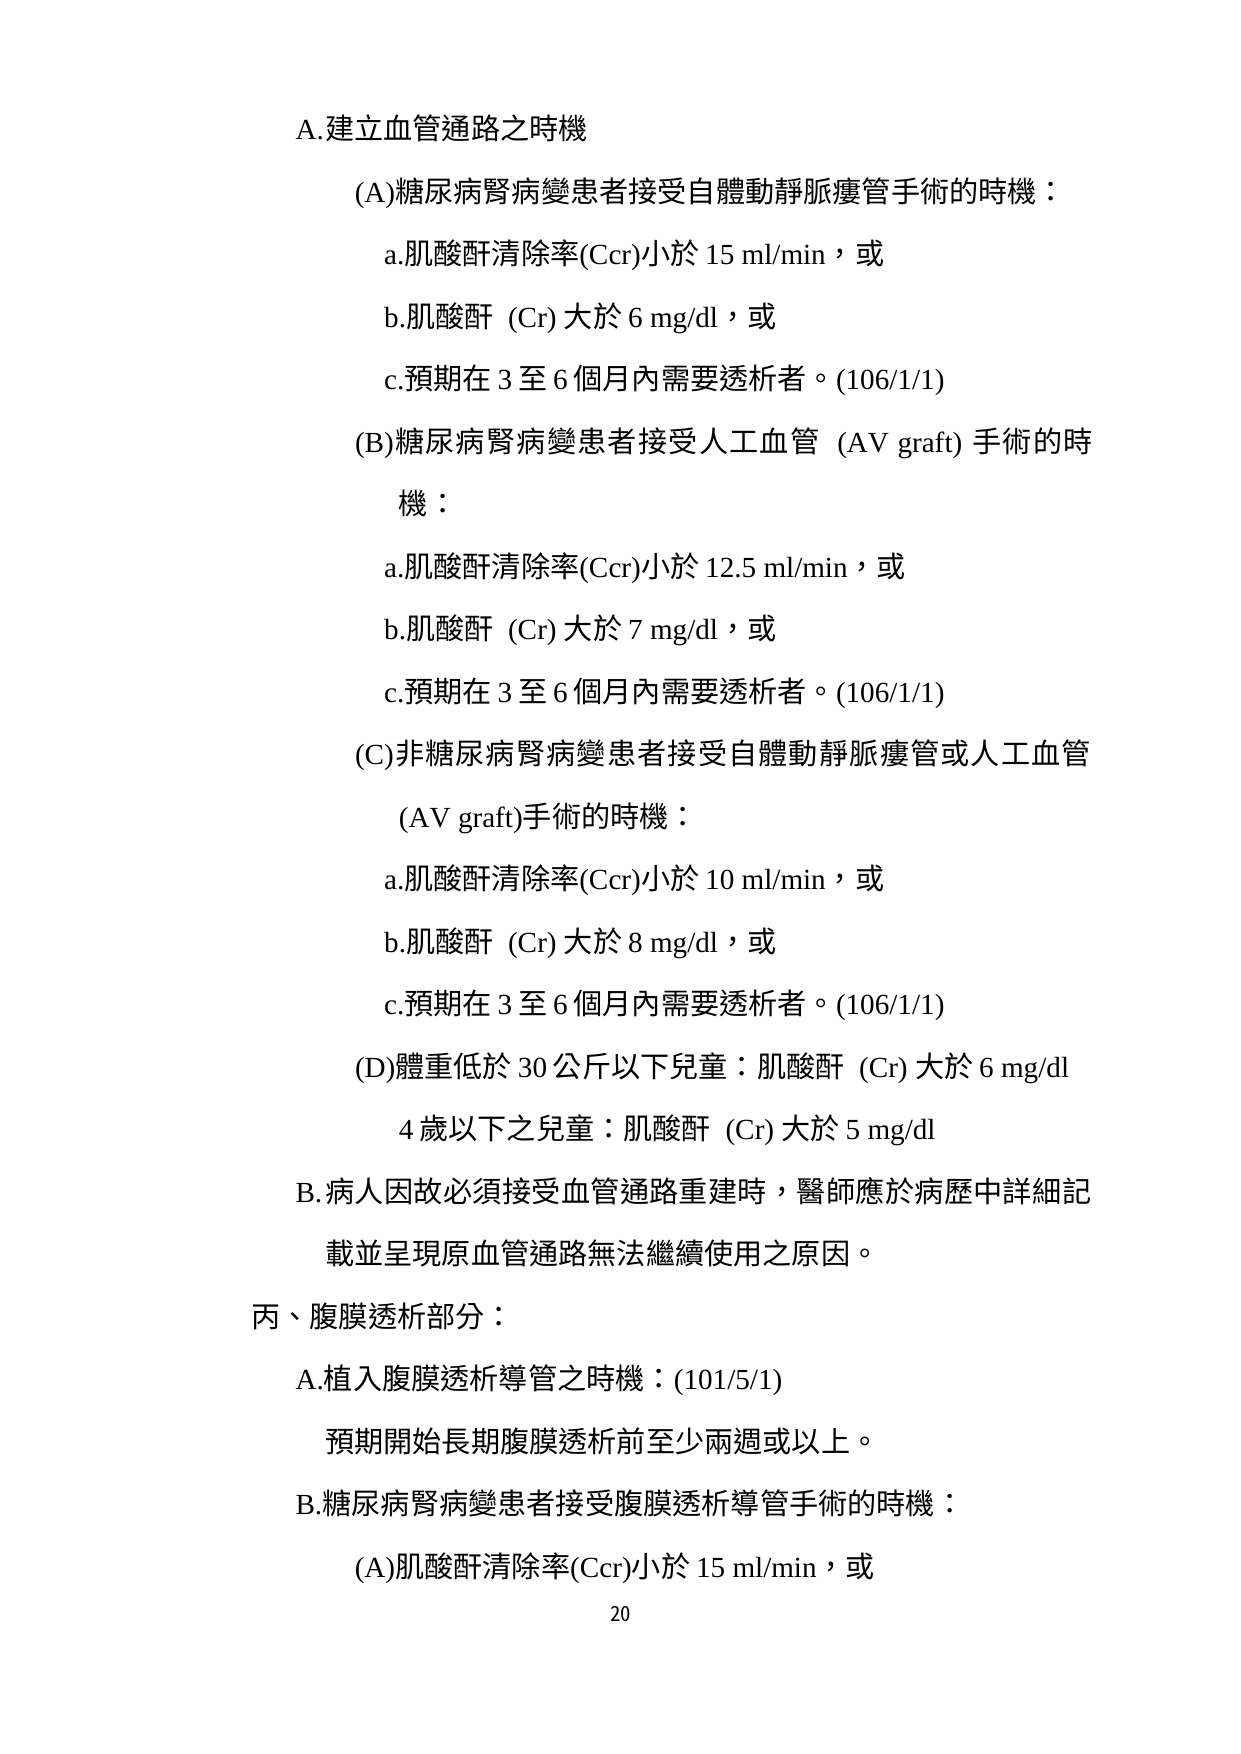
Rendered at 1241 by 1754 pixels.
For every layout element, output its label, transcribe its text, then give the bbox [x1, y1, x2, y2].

text (A)肌酸酐清除率(Ccr)小於15 ml/min，或 [249, 1527, 1092, 1589]
text a.肌酸酐清除率(Ccr)小於12.5 ml/min，或 [249, 527, 1092, 589]
text b.肌酸酐 (Cr) 大於6 mg/dl，或 [249, 277, 1092, 339]
text b.肌酸酐 (Cr) 大於8 mg/dl，或 [249, 902, 1092, 964]
text 4歲以下之兒童：肌酸酐 (Cr) 大於5 mg/dl [249, 1089, 1092, 1152]
text c.預期在3至6個月內需要透析者。(106/1/1) [249, 339, 1092, 402]
text a.肌酸酐清除率(Ccr)小於15 ml/min，或 [249, 214, 1092, 277]
text c.預期在3至6個月內需要透析者。(106/1/1) [249, 964, 1092, 1027]
text (C)非糖尿病腎病變患者接受自體動靜脈瘻管或人工血管(AV graft)手術的時機： [355, 714, 1092, 839]
list 建立血管通路之時機 [295, 89, 1092, 152]
text a.肌酸酐清除率(Ccr)小於10 ml/min，或 [249, 839, 1092, 902]
text (B)糖尿病腎病變患者接受人工血管 (AV graft) 手術的時機： [355, 402, 1092, 527]
text (D)體重低於30公斤以下兒童：肌酸酐 (Cr) 大於6 mg/dl [355, 1027, 1092, 1089]
text A.植入腹膜透析導管之時機：(101/5/1) [295, 1339, 1092, 1402]
list 病人因故必須接受血管通路重建時，醫師應於病歷中詳細記載並呈現原血管通路無法繼續使用之原因。 [295, 1152, 1092, 1277]
text B.糖尿病腎病變患者接受腹膜透析導管手術的時機： [295, 1464, 1092, 1527]
text (A)糖尿病腎病變患者接受自體動靜脈瘻管手術的時機： [249, 152, 1092, 214]
text 預期開始長期腹膜透析前至少兩週或以上。 [249, 1402, 1092, 1464]
text b.肌酸酐 (Cr) 大於7 mg/dl，或 [249, 589, 1092, 652]
text c.預期在3至6個月內需要透析者。(106/1/1) [249, 652, 1092, 714]
text 丙、腹膜透析部分： [251, 1277, 1092, 1339]
